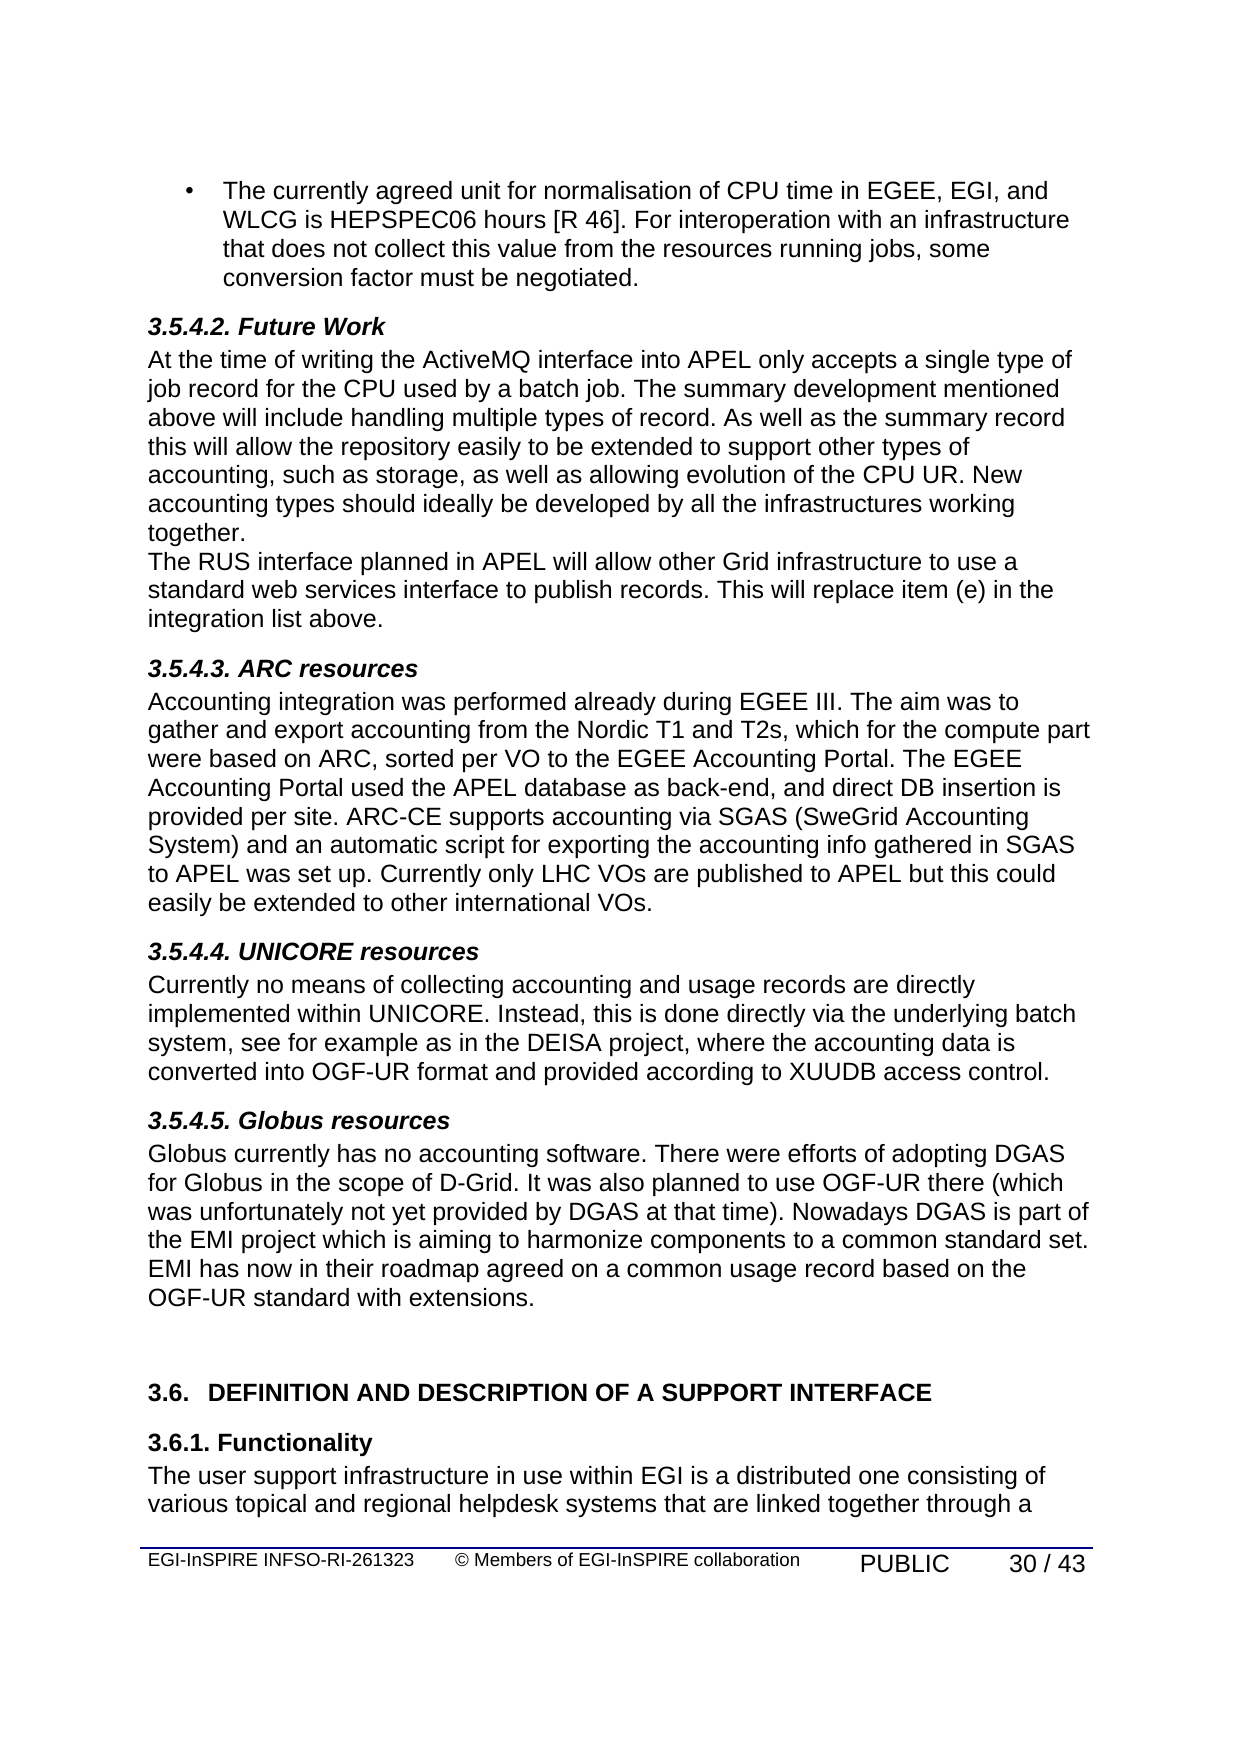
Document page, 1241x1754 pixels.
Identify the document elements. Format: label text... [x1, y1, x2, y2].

text Accounting integration was performed already during EGEE III. The aim was to gather and export accounting from the Nordic T1 and T2s, which for the compute part were based on ARC, sorted per VO to the EGEE Accounting Portal. The EGEE Accounting Portal used the APEL database as back-end, and direct DB insertion is provided per site. ARC-CE supports accounting via SGAS (SweGrid Accounting System) and an automatic script for exporting the accounting info gathered in SGAS to APEL was set up. Currently only LHC VOs are published to APEL but this could easily be extended to other international VOs. [148, 686, 1093, 916]
text Globus currently has no accounting software. There were efforts of adopting DGAS for Globus in the scope of D-Grid. It was also planned to use OGF-UR there (which was unfortunately not yet provided by DGAS at that time). Nowadays DGAS is part of the EMI project which is aiming to harmonize components to a common standard set. EMI has now in their roadmap agreed on a common usage record based on the OGF-UR standard with extensions. [148, 1139, 1093, 1311]
subtitle Functionality [148, 1428, 1093, 1457]
text Currently no means of collecting accounting and usage records are directly implemented within UNICORE. Instead, this is done directly via the underlying batch system, see for example as in the DEISA project, where the accounting data is converted into OGF-UR format and provided according to XUUDB access control. [148, 970, 1093, 1085]
text At the time of writing the ActiveMQ interface into APEL only accepts a single type of job record for the CPU used by a batch job. The summary development mentioned above will include handling multiple types of record. As well as the summary record this will allow the repository easily to be extended to support other types of accounting, such as storage, as well as allowing evolution of the CPU UR. New accounting types should ideally be developed by all the infrastructures working together. [148, 345, 1093, 546]
list The currently agreed unit for normalisation of CPU time in EGEE, EGI, and WLCG is HEPSPEC06 hours [R 46]. For interoperation with an infrastructure that does not collect this value from the resources running jobs, some conversion factor must be negotiated. [185, 176, 1093, 291]
subtitle Future Work [148, 312, 1093, 341]
text The RUS interface planned in APEL will allow other Grid infrastructure to use a standard web services interface to publish records. This will replace item (e) in the integration list above. [148, 546, 1093, 633]
text The user support infrastructure in use within EGI is a distributed one consisting of various topical and regional helpdesk systems that are linked together through a [148, 1461, 1093, 1518]
subtitle ARC resources [148, 653, 1093, 682]
subtitle Definition and Description of a Support Interface [148, 1378, 1093, 1407]
subtitle UNICORE resources [148, 937, 1093, 966]
subtitle Globus resources [148, 1106, 1093, 1135]
